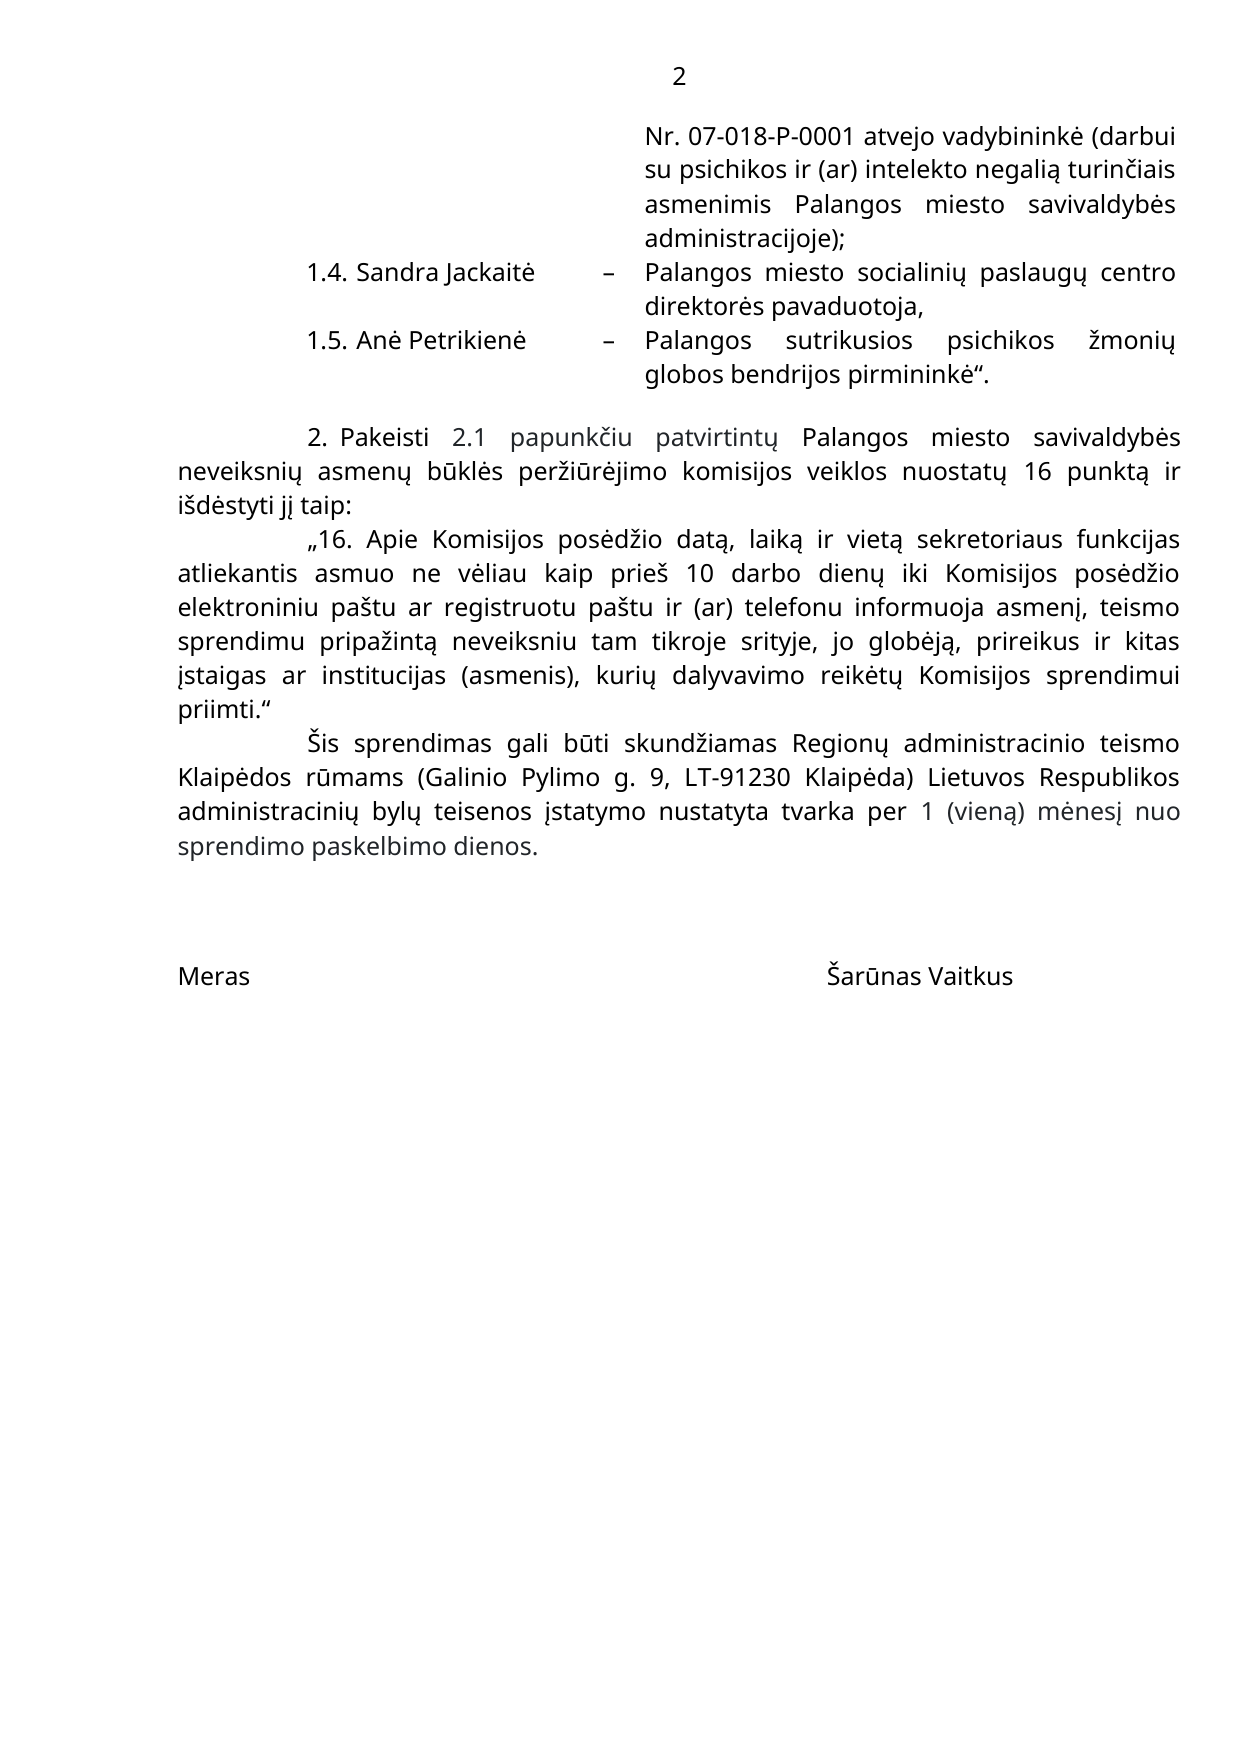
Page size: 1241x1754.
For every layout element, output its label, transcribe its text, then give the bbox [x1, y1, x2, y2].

table_cell Palangos miesto socialinių paslaugų centro direktorės pavaduotoja, Palangos sutrikusios psichikos žmonių globos bendrijos pirmininkė“. [633, 254, 1188, 391]
text 2. Pakeisti 2.1 papunkčiu patvirtintų Palangos miesto savivaldybės neveiksnių asmenų būklės peržiūrėjimo komisijos veiklos nuostatų 16 punktą ir išdėstyti jį taip: [177, 419, 1181, 522]
table_cell Nr. 07-018-P-0001 atvejo vadybininkė (darbui su psichikos ir (ar) intelekto negalią turinčiais asmenimis Palangos miesto savivaldybės administracijoje); [633, 118, 1188, 254]
table_cell – – [591, 254, 633, 391]
table_cell [295, 118, 591, 254]
table_cell 1.4. Sandra Jackaitė 1.5. Anė Petrikienė [295, 254, 591, 391]
text „16. Apie Komisijos posėdžio datą, laiką ir vietą sekretoriaus funkcijas atliekantis asmuo ne vėliau kaip prieš 10 darbo dienų iki Komisijos posėdžio elektroniniu paštu ar registruotu paštu ir (ar) telefonu informuoja asmenį, teismo sprendimu pripažintą neveiksniu tam tikroje srityje, jo globėją, prireikus ir kitas įstaigas ar institucijas (asmenis), kurių dalyvavimo reikėtų Komisijos sprendimui priimti.“ [177, 522, 1181, 726]
text Meras Šarūnas Vaitkus [177, 959, 1181, 993]
text Šis sprendimas gali būti skundžiamas Regionų administracinio teismo Klaipėdos rūmams (Galinio Pylimo g. 9, LT-91230 Klaipėda) Lietuvos Respublikos administracinių bylų teisenos įstatymo nustatyta tvarka per 1 (vieną) mėnesį nuo sprendimo paskelbimo dienos. [177, 726, 1181, 862]
table_cell [591, 118, 633, 254]
